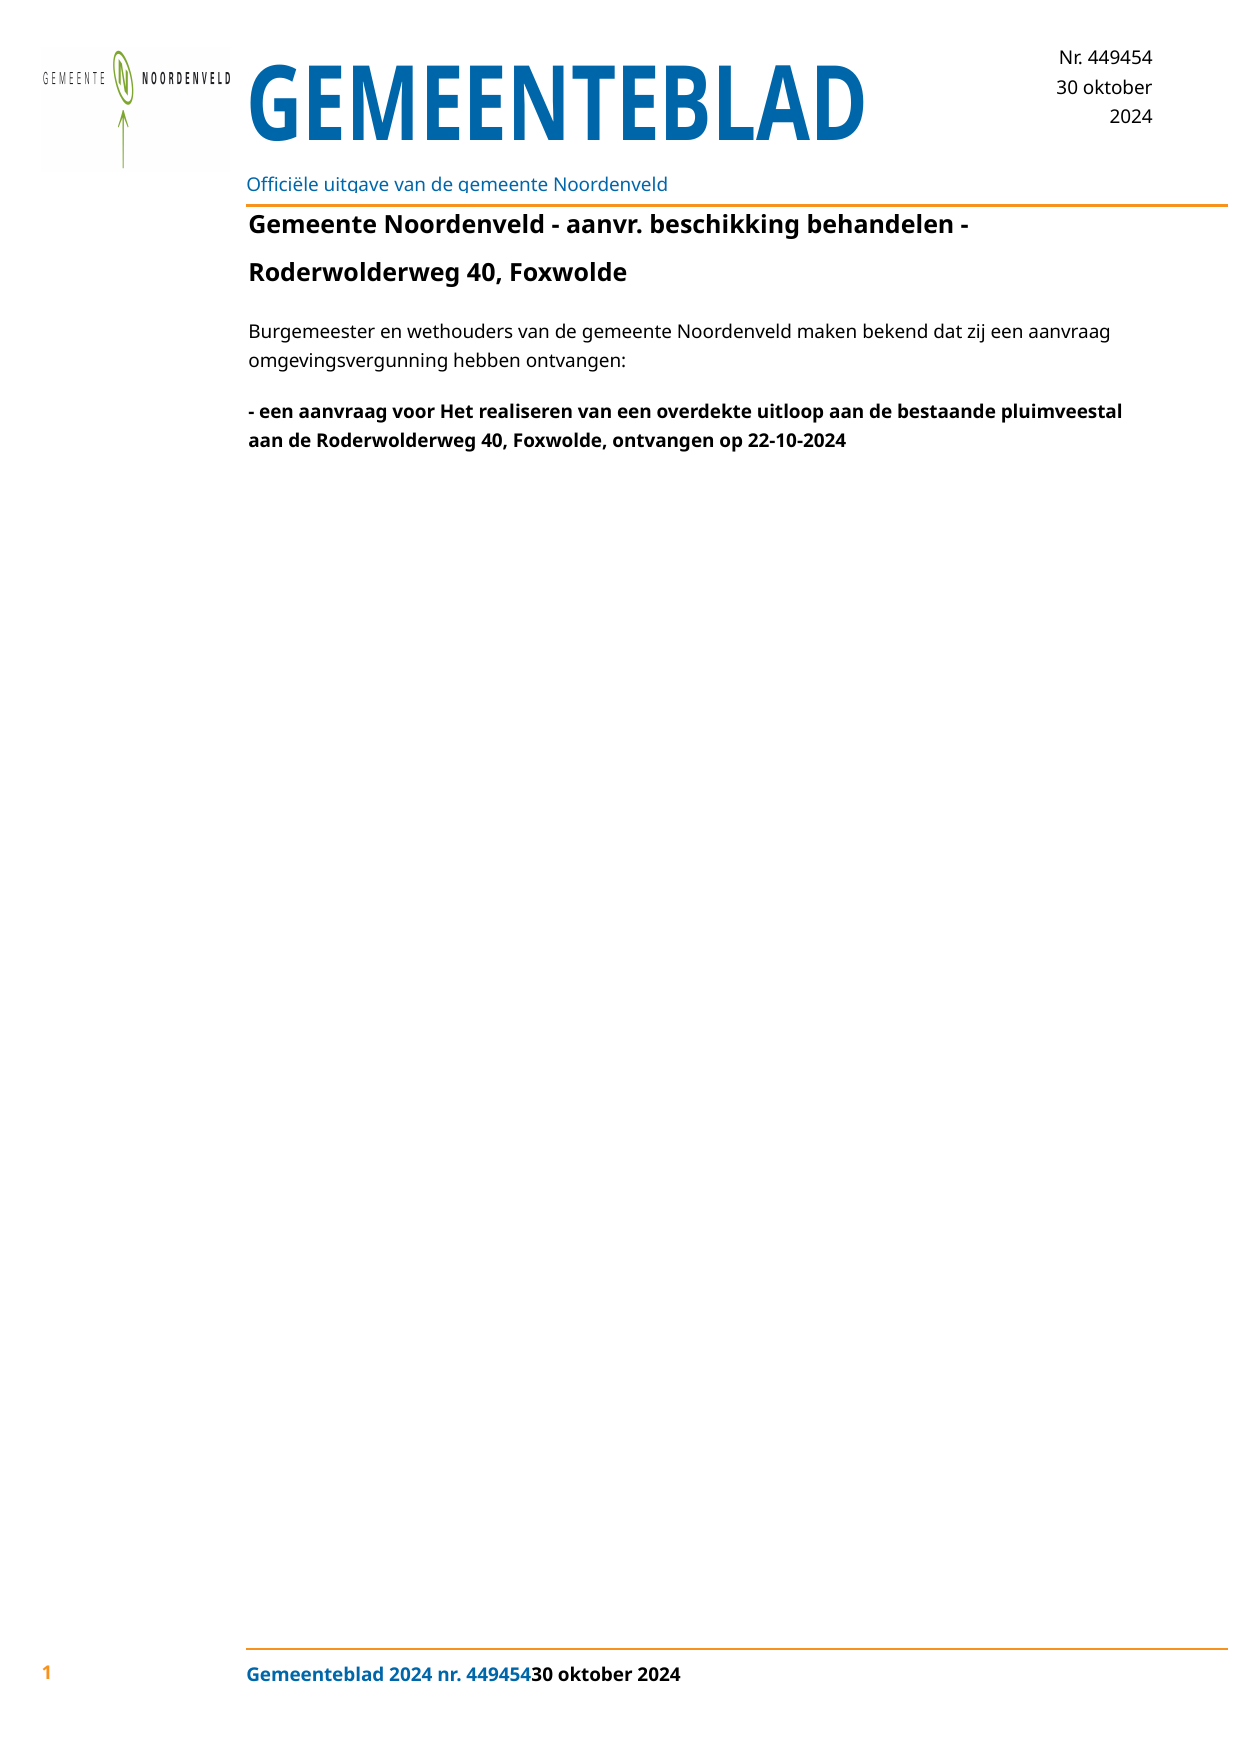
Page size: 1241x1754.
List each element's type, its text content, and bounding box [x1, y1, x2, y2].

text Burgemeester en wethouders van de gemeente Noordenveld maken bekend dat zij een aanvraag omgevingsvergunning hebben ontvangen: [248, 318, 1152, 373]
picture [41, 47, 231, 172]
text Gemeente Noordenveld - aanvr. beschikking behandelen - Roderwolderweg 40, Foxwolde [248, 207, 1152, 288]
text - een aanvraag voor Het realiseren van een overdekte uitloop aan de bestaande pluimveestal aan de Roderwolderweg 40, Foxwolde, ontvangen op 22-10-2024 [248, 398, 1152, 453]
